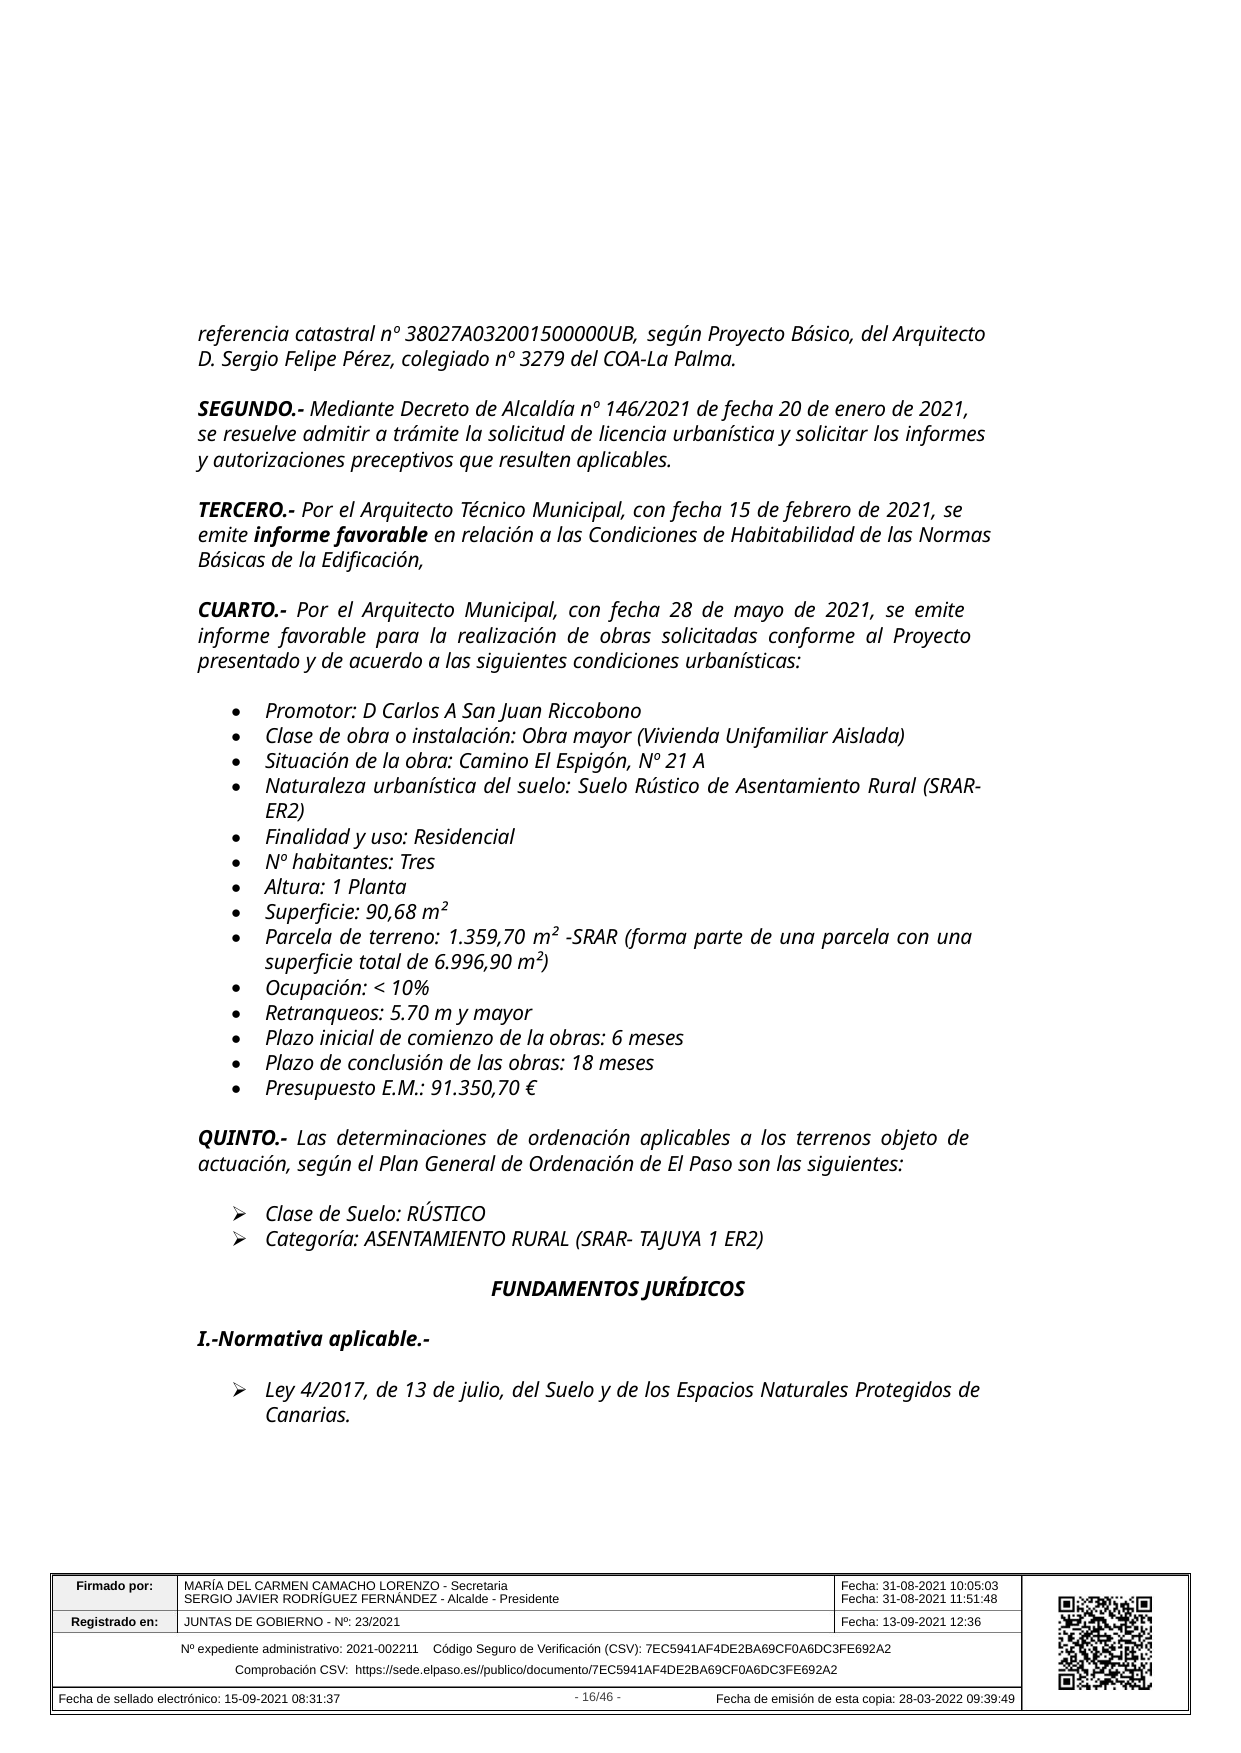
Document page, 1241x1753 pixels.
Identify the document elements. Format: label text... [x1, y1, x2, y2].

text I.-Normativa aplicable.- [198, 1326, 462, 1352]
text Canarias. [265, 1403, 1067, 1427]
text ➢ [231, 1228, 265, 1251]
text Fecha de emisión de esta copia: 28-03-2022 09:39:49 [716, 1692, 1040, 1706]
text Plazo de conclusión de las obras: 18 meses [265, 1051, 749, 1075]
text Retranqueos: 5.70 m y mayor [265, 1000, 749, 1025]
picture [51, 1574, 1190, 1714]
text Parcela de terreno: 1.359,70 m² -SRAR (forma parte de una parcela con una [265, 925, 1068, 949]
text Situación de la obra: Camino El Espigón, Nº 21 A [265, 749, 1068, 773]
text • [231, 748, 266, 773]
text Registrado en: [71, 1615, 177, 1629]
text Altura: 1 Planta [265, 875, 1068, 899]
text • [231, 698, 266, 723]
text - 16/46 - [574, 1691, 640, 1705]
text D. Sergio Felipe Pérez, colegiado nº 3279 del COA-La Palma. [198, 347, 1068, 371]
text Fecha: 13-09-2021 12:36 [841, 1615, 1002, 1629]
text • [231, 924, 266, 949]
text y autorizaciones preceptivos que resulten aplicables. [198, 447, 1068, 472]
text se resuelve admitir a trámite la solicitud de licencia urbanística y solicitar los informes [198, 422, 1068, 447]
text • [231, 824, 266, 849]
text • [231, 975, 265, 1000]
text Promotor: D Carlos A San Juan Riccobono [265, 699, 1068, 723]
text • [231, 774, 265, 799]
text Ley 4/2017, de 13 de julio, del Suelo y de los Espacios Naturales Protegidos de [265, 1377, 1067, 1402]
text • [231, 899, 266, 924]
text Finalidad y uso: Residencial [265, 825, 1068, 849]
text • [231, 1050, 266, 1075]
text Clase de obra o instalación: Obra mayor (Vivienda Unifamiliar Aislada) [265, 724, 1068, 748]
text presentado y de acuerdo a las siguientes condiciones urbanísticas: [198, 649, 1068, 673]
text Presupuesto E.M.: 91.350,70 € [265, 1076, 749, 1100]
text actuación, según el Plan General de Ordenación de El Paso son las siguientes: [198, 1151, 1067, 1176]
text informe favorable para la realización de obras solicitadas conforme al Proyecto [198, 623, 1068, 648]
text Fecha de sellado electrónico: 15-09-2021 08:31:37 [58, 1692, 365, 1706]
text SERGIO JAVIER RODRÍGUEZ FERNÁNDEZ - Alcalde - Presidente [184, 1593, 586, 1607]
text FUNDAMENTOS JURÍDICOS [491, 1276, 775, 1302]
text Nº expediente administrativo: 2021-002211 Código Seguro de Verificación (CSV): 7EC5941AF4DE2BA69CF0A6DC3FE692A2 [181, 1642, 918, 1656]
text CUARTO.- Por el Arquitecto Municipal, con fecha 28 de mayo de 2021, se emite [198, 598, 1068, 623]
text Naturaleza urbanística del suelo: Suelo Rústico de Asentamiento Rural (SRAR- [265, 774, 1068, 799]
text Nº habitantes: Tres [265, 850, 1068, 874]
text • [231, 849, 266, 874]
text ➢ [231, 1379, 265, 1402]
text TERCERO.- Por el Arquitecto Técnico Municipal, con fecha 15 de febrero de 2021, se [198, 497, 1068, 522]
text Ocupación: < 10% [265, 975, 749, 1000]
text • [231, 723, 266, 748]
text Fecha: 31-08-2021 11:51:48 [841, 1593, 1022, 1607]
text MARÍA DEL CARMEN CAMACHO LORENZO - Secretaria [184, 1579, 586, 1593]
text superficie total de 6.996,90 m²) [265, 950, 1068, 974]
text Clase de Suelo: RÚSTICO [265, 1201, 839, 1226]
text Básicas de la Edificación, [198, 548, 1068, 572]
text Firmado por: [76, 1579, 172, 1593]
text • [231, 874, 266, 899]
text referencia catastral nº 38027A032001500000UB, según Proyecto Básico, del Arquitecto [198, 322, 1068, 346]
text Fecha: 31-08-2021 10:05:03 [841, 1579, 1022, 1593]
text Plazo inicial de comienzo de la obras: 6 meses [265, 1026, 749, 1050]
text QUINTO.- Las determinaciones de ordenación aplicables a los terrenos objeto de [198, 1125, 1067, 1151]
text • [231, 1000, 265, 1025]
text JUNTAS DE GOBIERNO - Nº: 23/2021 [184, 1615, 426, 1629]
text Categoría: ASENTAMIENTO RURAL (SRAR- TAJUYA 1 ER2) [265, 1227, 839, 1251]
text emite informe favorable en relación a las Condiciones de Habitabilidad de las Normas [198, 522, 1068, 547]
text • [231, 1075, 266, 1100]
text • [231, 1025, 266, 1050]
text ➢ [231, 1203, 265, 1226]
text SEGUNDO.- Mediante Decreto de Alcaldía nº 146/2021 de fecha 20 de enero de 2021, [198, 397, 1068, 422]
text Comprobación CSV: https://sede.elpaso.es//publico/documento/7EC5941AF4DE2BA69CF0A6DC3FE692A2 [235, 1663, 918, 1677]
text Superficie: 90,68 m² [265, 900, 1068, 924]
text ER2) [265, 799, 1068, 824]
